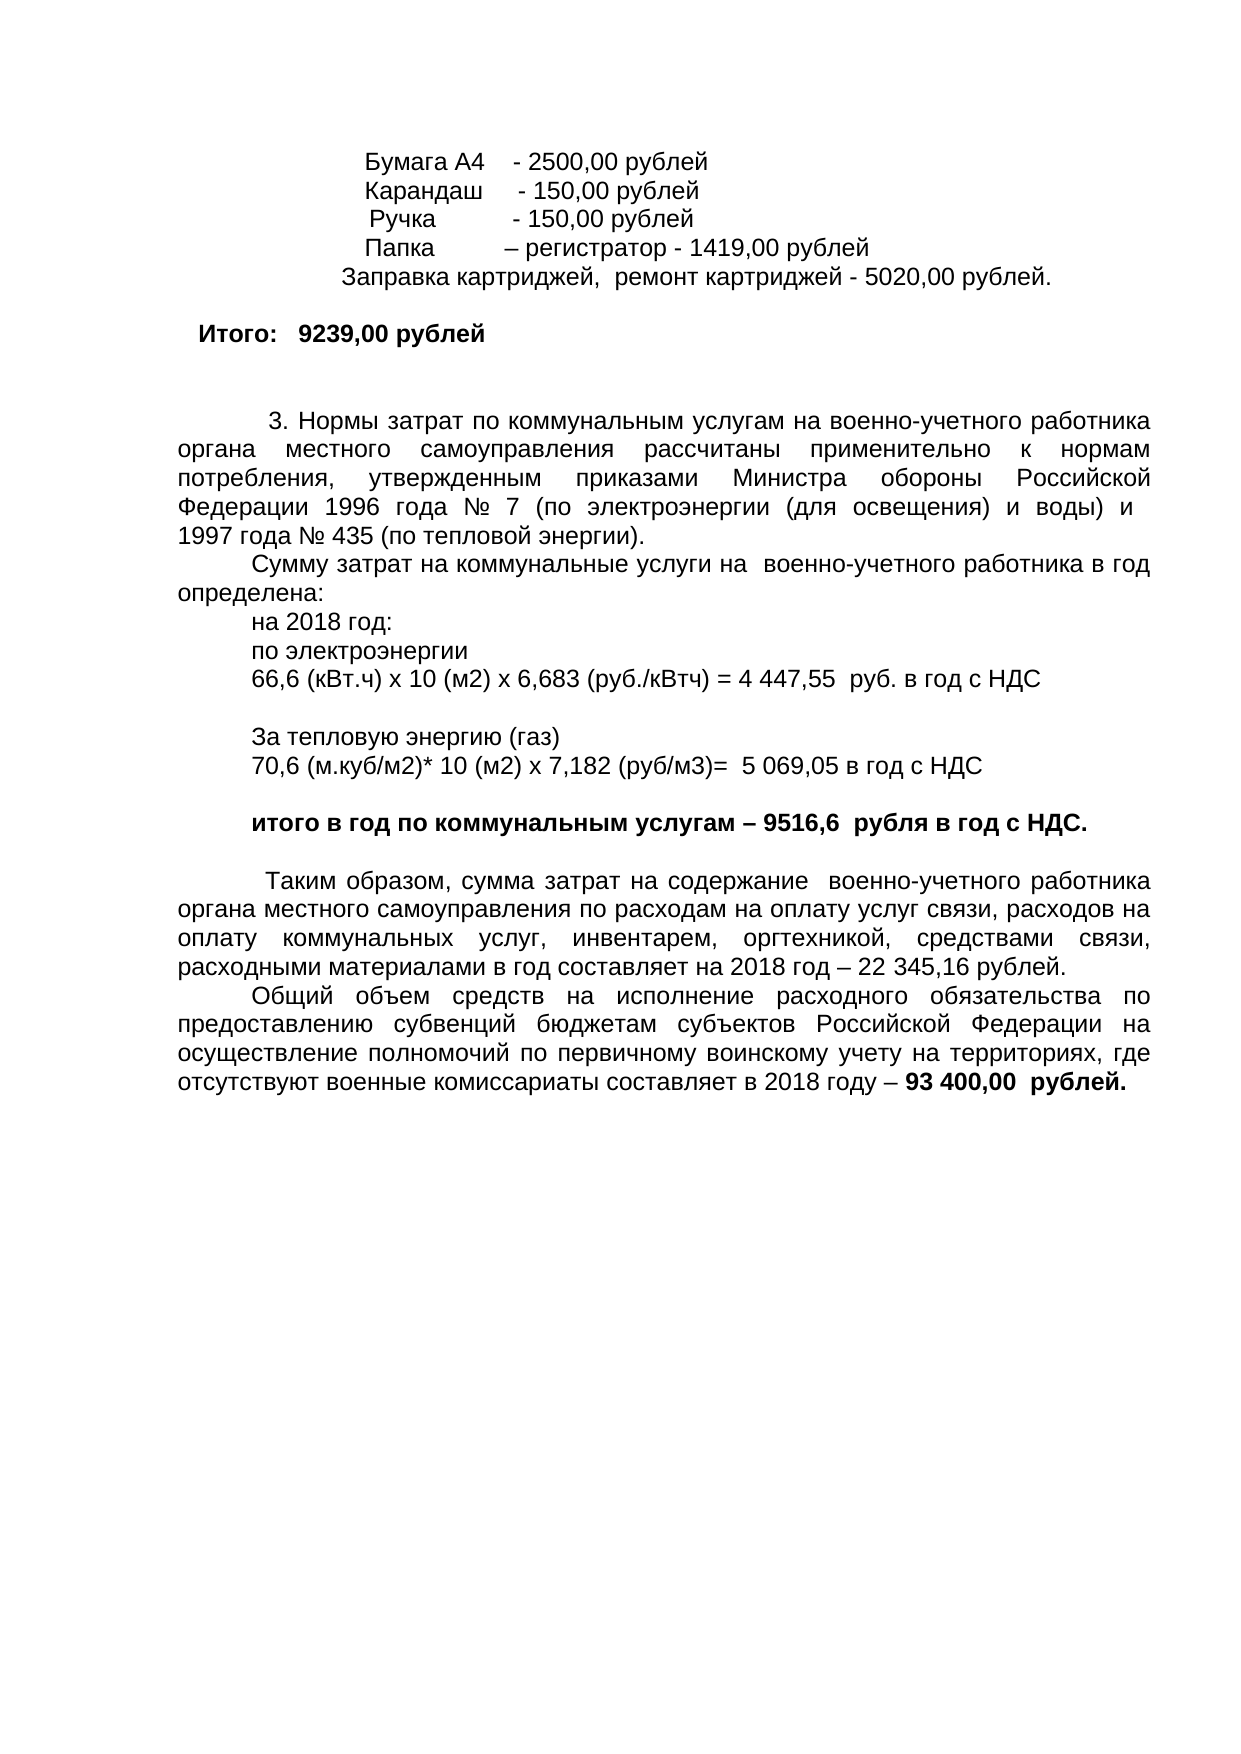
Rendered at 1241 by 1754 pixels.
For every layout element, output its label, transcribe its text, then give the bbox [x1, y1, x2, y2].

text Итого: 9239,00 рублей [177, 319, 1152, 348]
text 70,6 (м.куб/м2)* 10 (м2) х 7,182 (руб/м3)= 5 069,05 в год с НДС [177, 751, 1152, 779]
text Бумага А4 - 2500,00 рублей [177, 147, 1152, 176]
text на 2018 год: [177, 607, 1152, 636]
text Таким образом, сумма затрат на содержание военно-учетного работника органа местного самоуправления по расходам на оплату услуг связи, расходов на оплату коммунальных услуг, инвентарем, оргтехникой, средствами связи, расходными материалами в год составляет на 2018 год – 22 345,16 рублей. [177, 866, 1152, 981]
text Папка – регистратор - 1419,00 рублей [177, 233, 1152, 262]
text 3. Нормы затрат по коммунальным услугам на военно-учетного работника органа местного самоуправления рассчитаны применительно к нормам потребления, утвержденным приказами Министра обороны Российской Федерации 1996 года № 7 (по электроэнергии (для освещения) и воды) и 1997 года № 435 (по тепловой энергии). [177, 406, 1152, 549]
text 66,6 (кВт.ч) х 10 (м2) х 6,683 (руб./кВтч) = 4 447,55 руб. в год с НДС [177, 664, 1152, 693]
text итого в год по коммунальным услугам – 9516,6 рубля в год с НДС. [177, 808, 1152, 837]
text Общий объем средств на исполнение расходного обязательства по предоставлению субвенций бюджетам субъектов Российской Федерации на осуществление полномочий по первичному воинскому учету на территориях, где отсутствуют военные комиссариаты составляет в 2018 году – 93 400,00 рублей. [177, 981, 1152, 1096]
text Карандаш - 150,00 рублей [177, 176, 1152, 204]
text Сумму затрат на коммунальные услуги на военно-учетного работника в год определена: [177, 549, 1152, 607]
text Заправка картриджей, ремонт картриджей - 5020,00 рублей. [177, 262, 1152, 291]
text Ручка - 150,00 рублей [177, 204, 1152, 233]
text по электроэнергии [177, 636, 1152, 664]
text За тепловую энергию (газ) [177, 722, 1152, 751]
